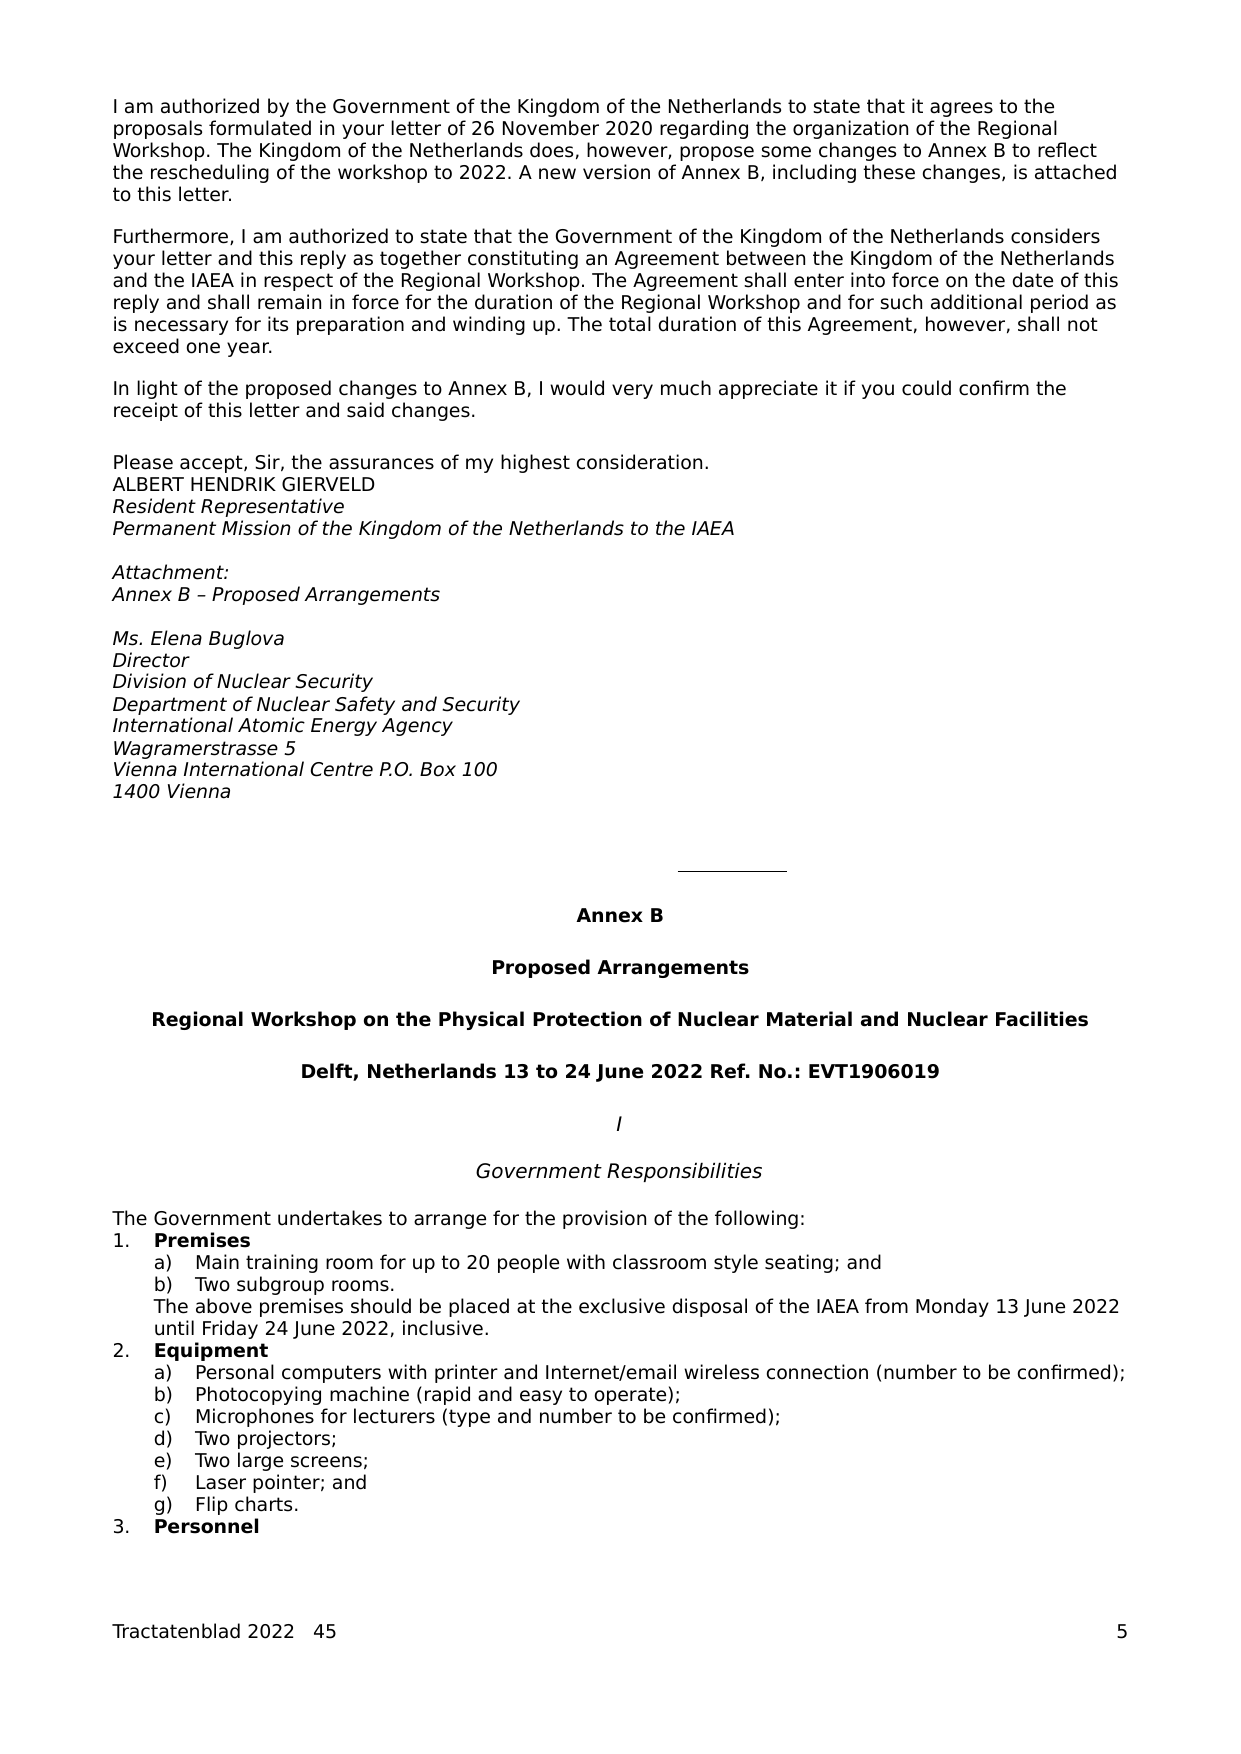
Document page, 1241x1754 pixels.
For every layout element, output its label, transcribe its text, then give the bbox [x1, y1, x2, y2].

subtitle Regional Workshop on the Physical Protection of Nuclear Material and Nuclear Facilities [112, 1009, 1128, 1031]
text Wagramerstrasse 5 [112, 737, 1128, 759]
text The above premises should be placed at the exclusive disposal of the IAEA from Monday 13 June 2022 until Friday 24 June 2022, inclusive. [153, 1296, 1128, 1340]
text Ms. Elena Buglova [112, 627, 1128, 649]
text Annex B – Proposed Arrangements [112, 583, 1128, 606]
text Division of Nuclear Security [112, 671, 1128, 693]
text Attachment: [112, 562, 1128, 583]
text d) Two projectors; [153, 1428, 1128, 1450]
subtitle Annex B [112, 905, 1128, 927]
text b) Photocopying machine (rapid and easy to operate); [153, 1384, 1128, 1406]
text Please accept, Sir, the assurances of my highest consideration. [112, 452, 1128, 474]
text I am authorized by the Government of the Kingdom of the Netherlands to state that it agrees to the proposals formulated in your letter of 26 November 2020 regarding the organization of the Regional Workshop. The Kingdom of the Netherlands does, however, propose some changes to Annex B to reflect the rescheduling of the workshop to 2022. A new version of Annex B, including these changes, is attached to this letter. [112, 96, 1128, 206]
text g) Flip charts. [153, 1494, 1128, 1516]
text Furthermore, I am authorized to state that the Government of the Kingdom of the Netherlands considers your letter and this reply as together constituting an Agreement between the Kingdom of the Netherlands and the IAEA in respect of the Regional Workshop. The Agreement shall enter into force on the date of this reply and shall remain in force for the duration of the Regional Workshop and for such additional period as is necessary for its preparation and winding up. The total duration of this Agreement, however, shall not exceed one year. [112, 226, 1128, 358]
subtitle I Government Responsibilities [112, 1113, 1128, 1183]
text a) Personal computers with printer and Internet/email wireless connection (number to be confirmed); [153, 1362, 1128, 1384]
text 1. Premises [112, 1230, 1128, 1252]
text b) Two subgroup rooms. [153, 1274, 1128, 1296]
text 1400 Vienna [112, 781, 1128, 803]
text c) Microphones for lecturers (type and number to be confirmed); [153, 1406, 1128, 1428]
text In light of the proposed changes to Annex B, I would very much appreciate it if you could confirm the receipt of this letter and said changes. [112, 378, 1128, 422]
text Director [112, 649, 1128, 671]
subtitle Delft, Netherlands 13 to 24 June 2022 Ref. No.: EVT1906019 [112, 1061, 1128, 1083]
text Permanent Mission of the Kingdom of the Netherlands to the IAEA [112, 518, 1128, 562]
text The Government undertakes to arrange for the provision of the following: [112, 1208, 1128, 1230]
text Resident Representative [112, 496, 1128, 518]
text 3. Personnel [112, 1516, 1128, 1538]
text f) Laser pointer; and [153, 1472, 1128, 1494]
text a) Main training room for up to 20 people with classroom style seating; and [153, 1252, 1128, 1274]
text 2. Equipment [112, 1340, 1128, 1362]
subtitle Proposed Arrangements [112, 957, 1128, 979]
text ALBERT HENDRIK GIERVELD [112, 474, 1128, 496]
text e) Two large screens; [153, 1450, 1128, 1472]
text Department of Nuclear Safety and Security [112, 693, 1128, 715]
text International Atomic Energy Agency [112, 715, 1128, 737]
text Vienna International Centre P.O. Box 100 [112, 759, 1128, 781]
